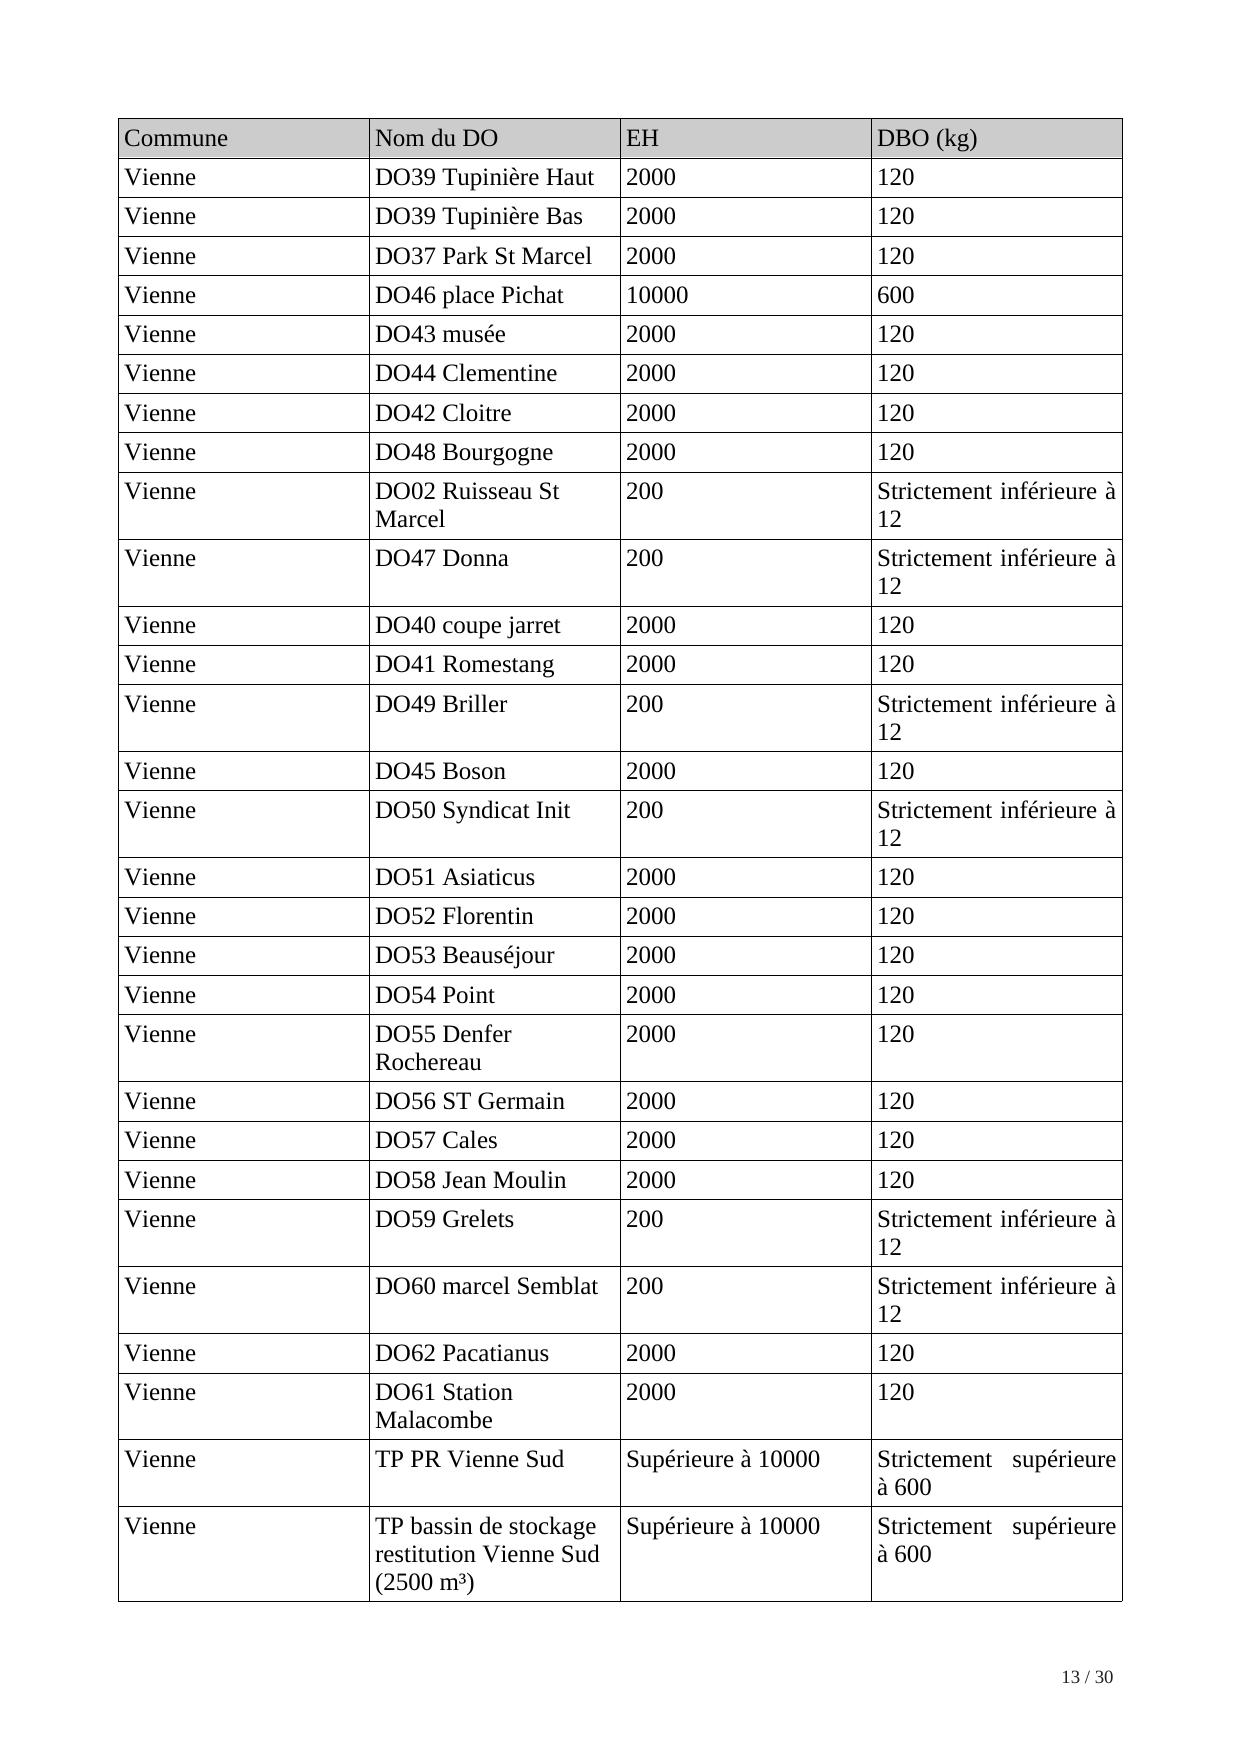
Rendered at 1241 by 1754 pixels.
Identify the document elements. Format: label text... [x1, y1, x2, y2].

table_cell 120 [872, 898, 1122, 936]
table_cell DO39 Tupinière Haut [370, 159, 620, 197]
table_cell Vienne [119, 276, 369, 314]
table_cell DO59 Grelets [370, 1200, 620, 1266]
table_cell Vienne [119, 791, 369, 857]
table_cell Supérieure à 10000 [621, 1440, 871, 1506]
table_cell Vienne [119, 1082, 369, 1121]
table_cell 200 [621, 1267, 871, 1333]
table_cell 120 [872, 752, 1122, 790]
table_cell 200 [621, 685, 871, 751]
table_cell 120 [872, 394, 1122, 432]
table_cell Vienne [119, 198, 369, 236]
table_cell Vienne [119, 473, 369, 538]
table_cell 2000 [621, 1015, 871, 1081]
table_cell DO57 Cales [370, 1122, 620, 1160]
table_cell Strictement inférieure à 12 [872, 685, 1122, 751]
table_cell 120 [872, 433, 1122, 472]
table_cell DO44 Clementine [370, 355, 620, 393]
table_cell Vienne [119, 540, 369, 606]
table_cell DO42 Cloitre [370, 394, 620, 432]
table_cell Vienne [119, 355, 369, 393]
table_cell 200 [621, 1200, 871, 1266]
table_cell DO40 coupe jarret [370, 607, 620, 645]
table_cell Vienne [119, 607, 369, 645]
table_cell 120 [872, 1374, 1122, 1439]
table_cell TP PR Vienne Sud [370, 1440, 620, 1506]
table_cell 120 [872, 1082, 1122, 1121]
table_cell DO53 Beauséjour [370, 937, 620, 975]
table_cell 2000 [621, 1334, 871, 1372]
table_cell Vienne [119, 937, 369, 975]
table_cell DO55 Denfer Rochereau [370, 1015, 620, 1081]
table_cell Vienne [119, 976, 369, 1014]
table_cell Strictement inférieure à 12 [872, 540, 1122, 606]
table_cell Vienne [119, 1267, 369, 1333]
table_cell 120 [872, 1334, 1122, 1372]
table_cell 600 [872, 276, 1122, 314]
table_header Nom du DO [370, 119, 620, 157]
table_cell Vienne [119, 1015, 369, 1081]
table_cell Strictement inférieure à 12 [872, 1200, 1122, 1266]
table_cell DO45 Boson [370, 752, 620, 790]
table_cell 2000 [621, 1161, 871, 1199]
table_cell 120 [872, 316, 1122, 354]
table_cell 2000 [621, 237, 871, 275]
table_cell 2000 [621, 976, 871, 1014]
table_cell Vienne [119, 1122, 369, 1160]
table_header DBO (kg) [872, 119, 1122, 157]
table_cell 120 [872, 1015, 1122, 1081]
table_cell Vienne [119, 159, 369, 197]
table_cell 2000 [621, 198, 871, 236]
table_cell DO61 Station Malacombe [370, 1374, 620, 1439]
table_cell DO02 Ruisseau St Marcel [370, 473, 620, 538]
table_cell Vienne [119, 1334, 369, 1372]
table_cell 2000 [621, 316, 871, 354]
table_cell DO49 Briller [370, 685, 620, 751]
table_cell Vienne [119, 237, 369, 275]
table_cell 2000 [621, 898, 871, 936]
table_cell DO37 Park St Marcel [370, 237, 620, 275]
table_cell 2000 [621, 355, 871, 393]
table_cell 120 [872, 646, 1122, 684]
table_cell Supérieure à 10000 [621, 1507, 871, 1601]
table_cell Vienne [119, 646, 369, 684]
table_cell 120 [872, 607, 1122, 645]
table_cell 200 [621, 540, 871, 606]
table_cell DO54 Point [370, 976, 620, 1014]
table_cell 2000 [621, 1082, 871, 1121]
table_cell Strictement inférieure à 12 [872, 791, 1122, 857]
table_cell Vienne [119, 1374, 369, 1439]
table_header Commune [119, 119, 369, 157]
table_cell Vienne [119, 1161, 369, 1199]
table_cell 120 [872, 1122, 1122, 1160]
table_header EH [621, 119, 871, 157]
table_cell Strictement inférieure à 12 [872, 473, 1122, 538]
table_cell Vienne [119, 394, 369, 432]
table_cell Vienne [119, 1200, 369, 1266]
table_cell 10000 [621, 276, 871, 314]
table_cell 2000 [621, 1374, 871, 1439]
table_cell 2000 [621, 394, 871, 432]
table_cell DO50 Syndicat Init [370, 791, 620, 857]
table_cell Vienne [119, 858, 369, 897]
table_cell 2000 [621, 607, 871, 645]
table_cell DO60 marcel Semblat [370, 1267, 620, 1333]
table_cell 120 [872, 1161, 1122, 1199]
table_cell 2000 [621, 858, 871, 897]
table_cell 200 [621, 473, 871, 538]
table_cell 120 [872, 355, 1122, 393]
table_cell 120 [872, 976, 1122, 1014]
table_cell DO51 Asiaticus [370, 858, 620, 897]
table_cell Vienne [119, 433, 369, 472]
table_cell TP bassin de stockage restitution Vienne Sud (2500 m³) [370, 1507, 620, 1601]
table_cell DO43 musée [370, 316, 620, 354]
table_cell DO58 Jean Moulin [370, 1161, 620, 1199]
table_cell 2000 [621, 1122, 871, 1160]
table_cell DO41 Romestang [370, 646, 620, 684]
table_cell Strictement supérieure à 600 [872, 1440, 1122, 1506]
table_cell Vienne [119, 316, 369, 354]
table_cell 2000 [621, 159, 871, 197]
table_cell Vienne [119, 685, 369, 751]
table_cell Vienne [119, 898, 369, 936]
table_cell 120 [872, 858, 1122, 897]
table_cell 120 [872, 237, 1122, 275]
table_cell 120 [872, 198, 1122, 236]
table_cell Strictement supérieure à 600 [872, 1507, 1122, 1601]
table_cell DO52 Florentin [370, 898, 620, 936]
table_cell 120 [872, 937, 1122, 975]
table_cell Strictement inférieure à 12 [872, 1267, 1122, 1333]
table_cell Vienne [119, 752, 369, 790]
table_cell DO46 place Pichat [370, 276, 620, 314]
table_cell DO39 Tupinière Bas [370, 198, 620, 236]
table_cell DO62 Pacatianus [370, 1334, 620, 1372]
table_cell DO47 Donna [370, 540, 620, 606]
table_cell 2000 [621, 937, 871, 975]
table_cell 2000 [621, 646, 871, 684]
table_cell 2000 [621, 752, 871, 790]
table_cell DO48 Bourgogne [370, 433, 620, 472]
table_cell Vienne [119, 1440, 369, 1506]
table_cell 120 [872, 159, 1122, 197]
table_cell 200 [621, 791, 871, 857]
table_cell DO56 ST Germain [370, 1082, 620, 1121]
table_cell Vienne [119, 1507, 369, 1601]
table_cell 2000 [621, 433, 871, 472]
